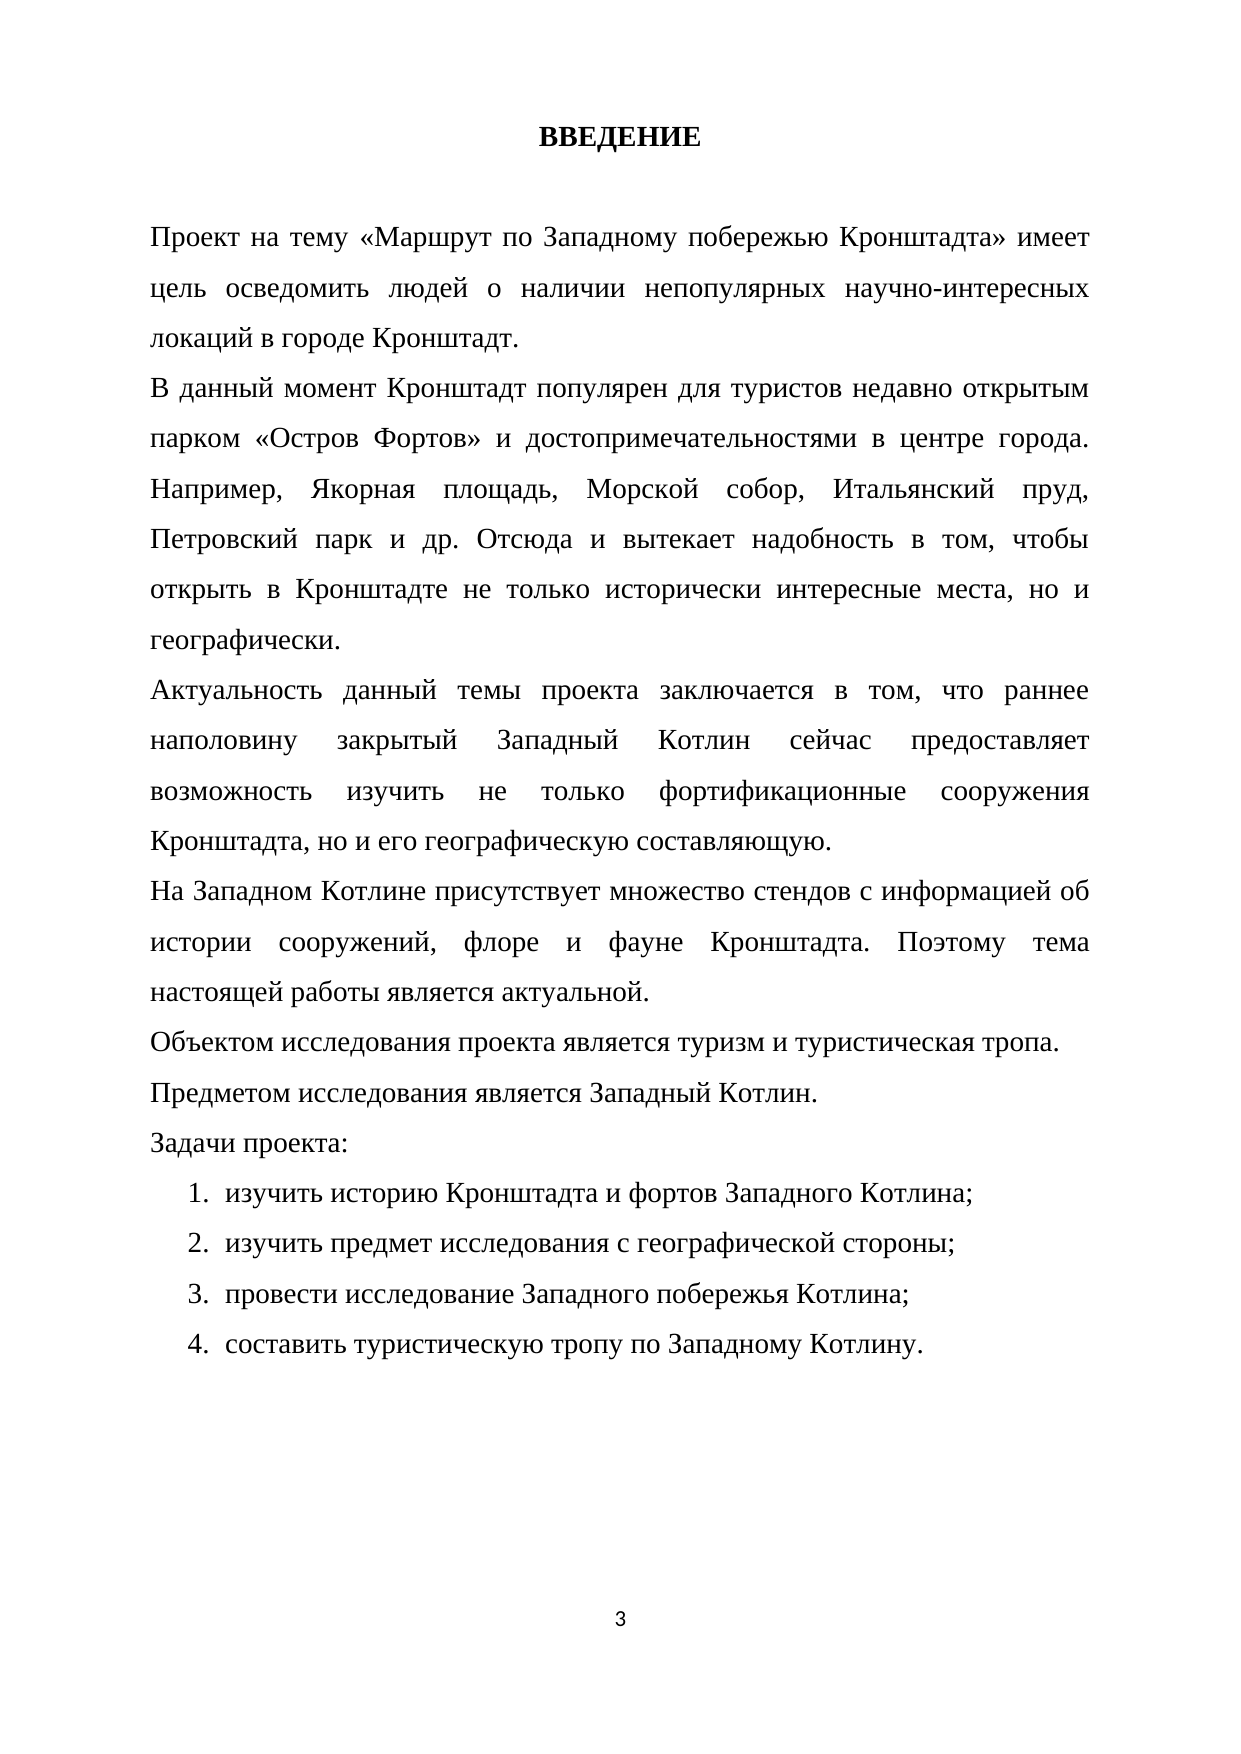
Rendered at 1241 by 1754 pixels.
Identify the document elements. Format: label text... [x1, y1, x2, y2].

list составить туристическую тропу по Западному Котлину. [187, 1326, 1090, 1360]
text На Западном Котлине присутствует множество стендов с информацией об истории сооружений, флоре и фауне Кронштадта. Поэтому тема настоящей работы является актуальной. [150, 873, 1090, 1008]
text Объектом исследования проекта является туризм и туристическая тропа. [150, 1024, 1090, 1058]
list провести исследование Западного побережья Котлина; [187, 1276, 1090, 1309]
text В данный момент Кронштадт популярен для туристов недавно открытым парком «Остров Фортов» и достопримечательностями в центре города. Например, Якорная площадь, Морской собор, Итальянский пруд, Петровский парк и др. Отсюда и вытекает надобность в том, чтобы открыть в Кронштадте не только исторически интересные места, но и географически. [150, 370, 1090, 655]
text Актуальность данный темы проекта заключается в том, что раннее наполовину закрытый Западный Котлин сейчас предоставляет возможность изучить не только фортификационные сооружения Кронштадта, но и его географическую составляющую. [150, 672, 1090, 857]
list изучить предмет исследования с географической стороны; [187, 1226, 1090, 1259]
text Проект на тему «Маршрут по Западному побережью Кронштадта» имеет цель осведомить людей о наличии непопулярных научно-интересных локаций в городе Кронштадт. [150, 219, 1090, 353]
subtitle ВВЕДЕНИЕ [150, 119, 1090, 152]
text Предметом исследования является Западный Котлин. [150, 1075, 1090, 1108]
text Задачи проекта: [150, 1125, 1090, 1158]
list изучить историю Кронштадта и фортов Западного Котлина; [187, 1175, 1090, 1209]
